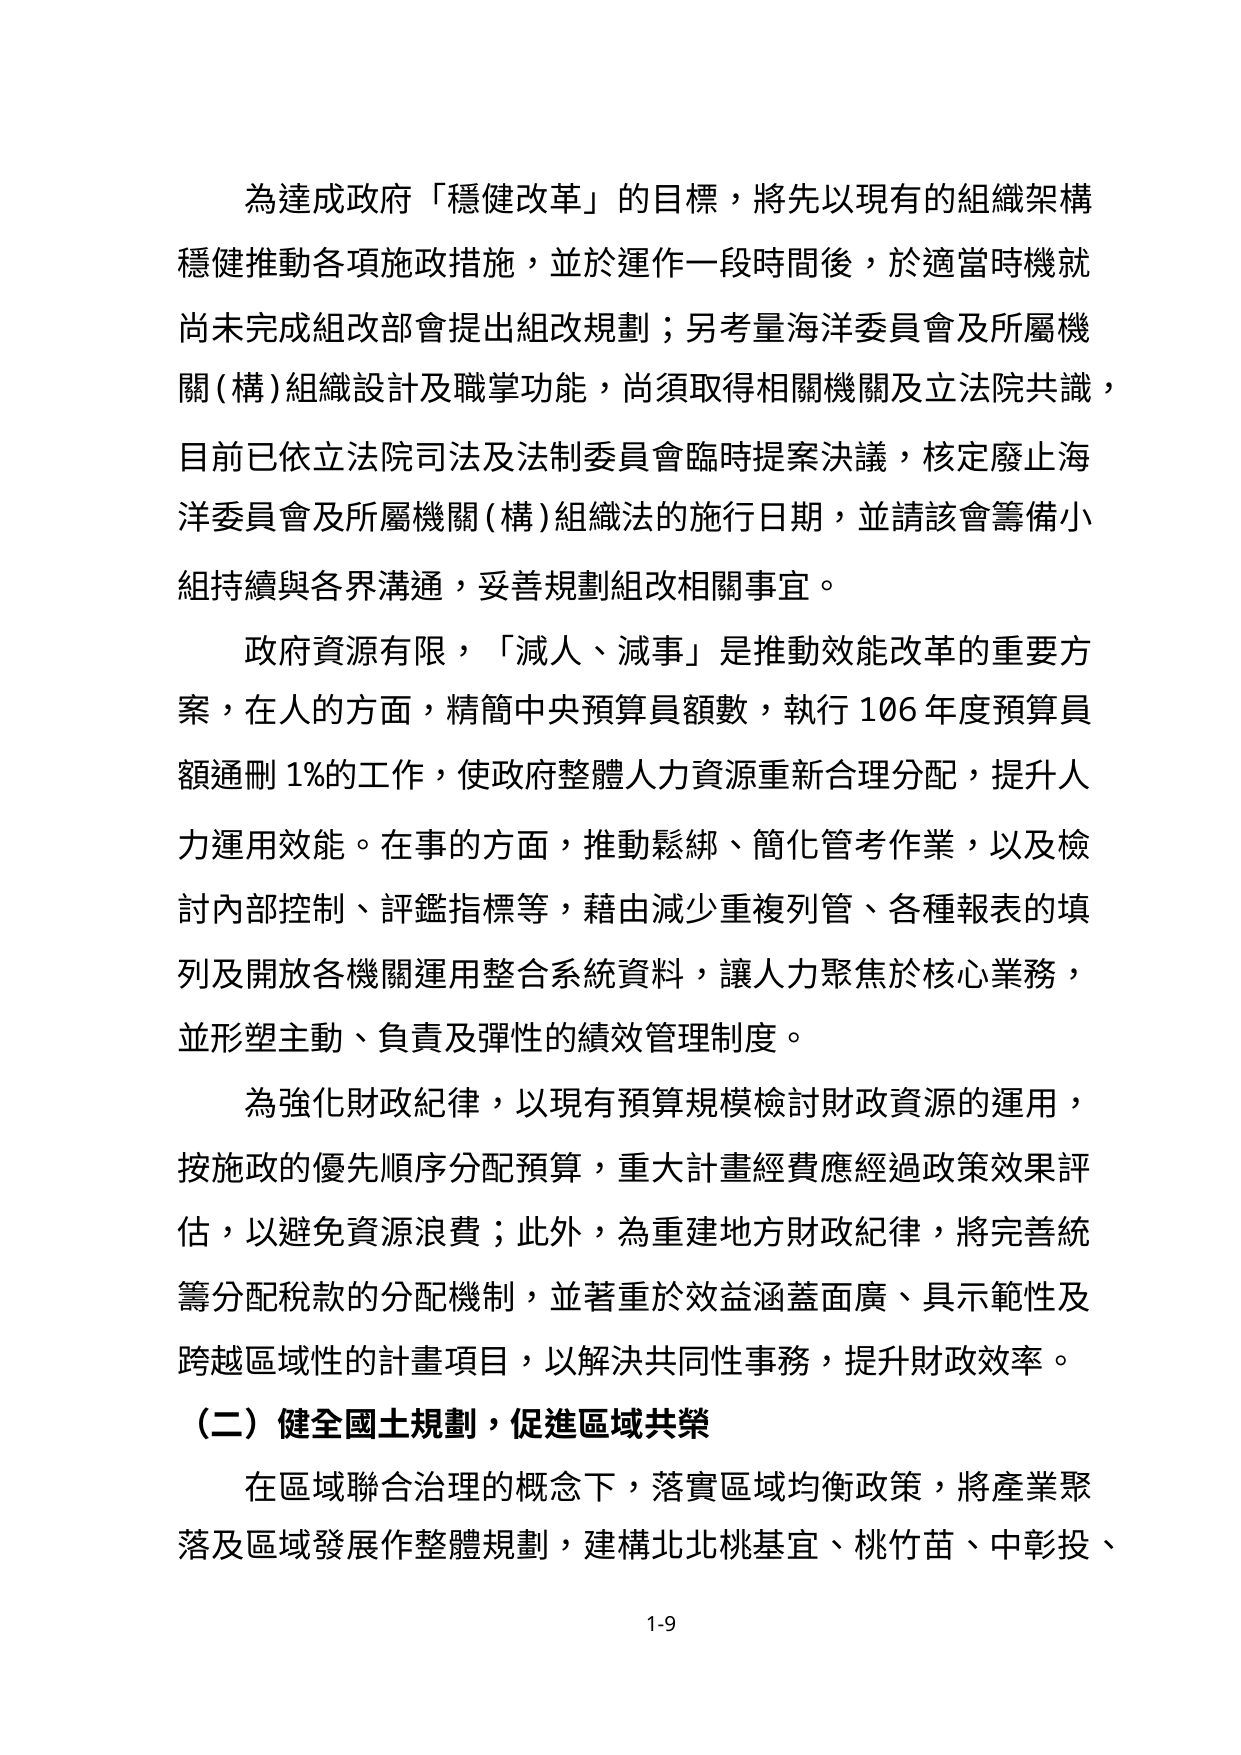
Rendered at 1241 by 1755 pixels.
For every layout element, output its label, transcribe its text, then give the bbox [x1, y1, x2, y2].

text 政府資源有限，「減人、減事」是推動效能改革的重要方案，在人的方面，精簡中央預算員額數，執行106年度預算員額通刪1%的工作，使政府整體人力資源重新合理分配，提升人力運用效能。在事的方面，推動鬆綁、簡化管考作業，以及檢討內部控制、評鑑指標等，藉由減少重複列管、各種報表的填列及開放各機關運用整合系統資料，讓人力聚焦於核心業務，並形塑主動、負責及彈性的績效管理制度。 [177, 612, 1093, 1064]
text （二）健全國土規劃，促進區域共榮 [177, 1387, 1093, 1449]
text 在區域聯合治理的概念下，落實區域均衡政策，將產業聚落及區域發展作整體規劃，建構北北桃基宜、桃竹苗、中彰投、雲嘉南、南高屏澎地區、花東地區與金馬地區六大發展區塊，並以「區域合作建設」及「權責資源」的下放，強化地方發展量能及促進資源共享；未來將以各區域、都會或鄉村均有公平、適性的發展機會為目標，加強部會橫向整合，共同針對各區域的永續發展、國土及城鄉規劃、公共建設等議題進行整體的檢視及計畫整合，並協助中小型鄉鎮建構核心發展潛力。 [177, 1449, 1093, 1574]
text 為強化財政紀律，以現有預算規模檢討財政資源的運用，按施政的優先順序分配預算，重大計畫經費應經過政策效果評估，以避免資源浪費；此外，為重建地方財政紀律，將完善統籌分配稅款的分配機制，並著重於效益涵蓋面廣、具示範性及跨越區域性的計畫項目，以解決共同性事務，提升財政效率。 [177, 1064, 1093, 1387]
text 為達成政府「穩健改革」的目標，將先以現有的組織架構穩健推動各項施政措施，並於運作一段時間後，於適當時機就尚未完成組改部會提出組改規劃；另考量海洋委員會及所屬機關(構)組織設計及職掌功能，尚須取得相關機關及立法院共識，目前已依立法院司法及法制委員會臨時提案決議，核定廢止海洋委員會及所屬機關(構)組織法的施行日期，並請該會籌備小組持續與各界溝通，妥善規劃組改相關事宜。 [177, 159, 1093, 612]
